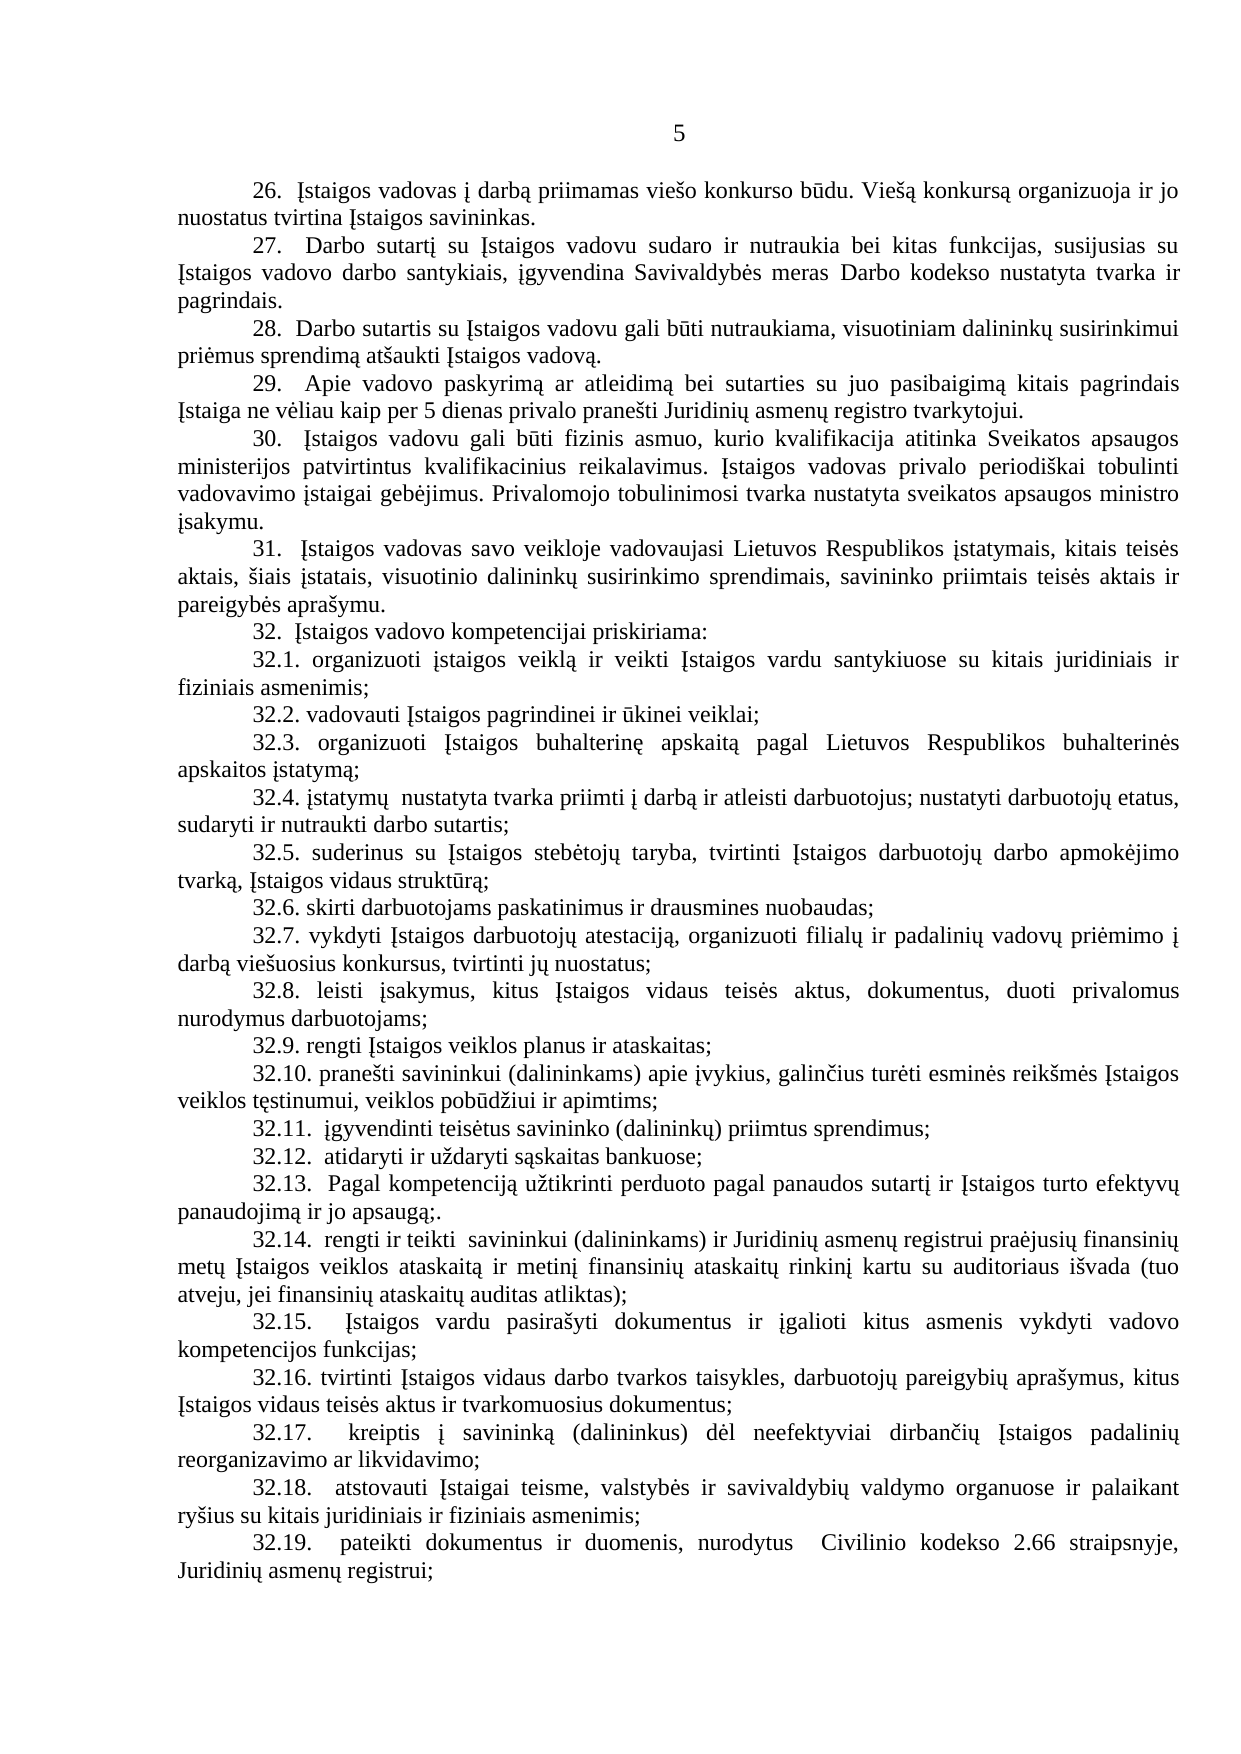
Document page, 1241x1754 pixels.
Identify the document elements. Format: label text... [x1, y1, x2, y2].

text 32.2. vadovauti Įstaigos pagrindinei ir ūkinei veiklai; [177, 700, 1181, 728]
text 32.18. atstovauti Įstaigai teisme, valstybės ir savivaldybių valdymo organuose ir palaikant ryšius su kitais juridiniais ir fiziniais asmenimis; [177, 1473, 1181, 1528]
text 26. Įstaigos vadovas į darbą priimamas viešo konkurso būdu. Viešą konkursą organizuoja ir jo nuostatus tvirtina Įstaigos savininkas. [177, 176, 1181, 231]
text 32.7. vykdyti Įstaigos darbuotojų atestaciją, organizuoti filialų ir padalinių vadovų priėmimo į darbą viešuosius konkursus, tvirtinti jų nuostatus; [177, 921, 1181, 976]
text 32.13. Pagal kompetenciją užtikrinti perduoto pagal panaudos sutartį ir Įstaigos turto efektyvų panaudojimą ir jo apsaugą;. [177, 1169, 1181, 1224]
text 28. Darbo sutartis su Įstaigos vadovu gali būti nutraukiama, visuotiniam dalininkų susirinkimui priėmus sprendimą atšaukti Įstaigos vadovą. [177, 314, 1181, 369]
text 32. Įstaigos vadovo kompetencijai priskiriama: [177, 617, 1181, 645]
text 32.11. įgyvendinti teisėtus savininko (dalininkų) priimtus sprendimus; [177, 1114, 1181, 1142]
text 32.19. pateikti dokumentus ir duomenis, nurodytus Civilinio kodekso 2.66 straipsnyje, Juridinių asmenų registrui; [177, 1528, 1181, 1583]
text 32.10. pranešti savininkui (dalininkams) apie įvykius, galinčius turėti esminės reikšmės Įstaigos veiklos tęstinumui, veiklos pobūdžiui ir apimtims; [177, 1059, 1181, 1114]
text 32.8. leisti įsakymus, kitus Įstaigos vidaus teisės aktus, dokumentus, duoti privalomus nurodymus darbuotojams; [177, 976, 1181, 1031]
text 32.12. atidaryti ir uždaryti sąskaitas bankuose; [177, 1142, 1181, 1169]
text 32.15. Įstaigos vardu pasirašyti dokumentus ir įgalioti kitus asmenis vykdyti vadovo kompetencijos funkcijas; [177, 1307, 1181, 1363]
text 32.16. tvirtinti Įstaigos vidaus darbo tvarkos taisykles, darbuotojų pareigybių aprašymus, kitus Įstaigos vidaus teisės aktus ir tvarkomuosius dokumentus; [177, 1363, 1181, 1418]
text 32.9. rengti Įstaigos veiklos planus ir ataskaitas; [177, 1031, 1181, 1059]
text 30. Įstaigos vadovu gali būti fizinis asmuo, kurio kvalifikacija atitinka Sveikatos apsaugos ministerijos patvirtintus kvalifikacinius reikalavimus. Įstaigos vadovas privalo periodiškai tobulinti vadovavimo įstaigai gebėjimus. Privalomojo tobulinimosi tvarka nustatyta sveikatos apsaugos ministro įsakymu. [177, 424, 1181, 534]
text 32.1. organizuoti įstaigos veiklą ir veikti Įstaigos vardu santykiuose su kitais juridiniais ir fiziniais asmenimis; [177, 645, 1181, 700]
text 32.14. rengti ir teikti savininkui (dalininkams) ir Juridinių asmenų registrui praėjusių finansinių metų Įstaigos veiklos ataskaitą ir metinį finansinių ataskaitų rinkinį kartu su auditoriaus išvada (tuo atveju, jei finansinių ataskaitų auditas atliktas); [177, 1224, 1181, 1307]
text 32.5. suderinus su Įstaigos stebėtojų taryba, tvirtinti Įstaigos darbuotojų darbo apmokėjimo tvarką, Įstaigos vidaus struktūrą; [177, 838, 1181, 893]
text 32.17. kreiptis į savininką (dalininkus) dėl neefektyviai dirbančių Įstaigos padalinių reorganizavimo ar likvidavimo; [177, 1418, 1181, 1473]
text 31. Įstaigos vadovas savo veikloje vadovaujasi Lietuvos Respublikos įstatymais, kitais teisės aktais, šiais įstatais, visuotinio dalininkų susirinkimo sprendimais, savininko priimtais teisės aktais ir pareigybės aprašymu. [177, 534, 1181, 617]
text 32.4. įstatymų nustatyta tvarka priimti į darbą ir atleisti darbuotojus; nustatyti darbuotojų etatus, sudaryti ir nutraukti darbo sutartis; [177, 783, 1181, 838]
text 29. Apie vadovo paskyrimą ar atleidimą bei sutarties su juo pasibaigimą kitais pagrindais Įstaiga ne vėliau kaip per 5 dienas privalo pranešti Juridinių asmenų registro tvarkytojui. [177, 369, 1181, 424]
text 32.6. skirti darbuotojams paskatinimus ir drausmines nuobaudas; [177, 893, 1181, 921]
text 27. Darbo sutartį su Įstaigos vadovu sudaro ir nutraukia bei kitas funkcijas, susijusias su Įstaigos vadovo darbo santykiais, įgyvendina Savivaldybės meras Darbo kodekso nustatyta tvarka ir pagrindais. [177, 231, 1181, 314]
text 32.3. organizuoti Įstaigos buhalterinę apskaitą pagal Lietuvos Respublikos buhalterinės apskaitos įstatymą; [177, 728, 1181, 783]
